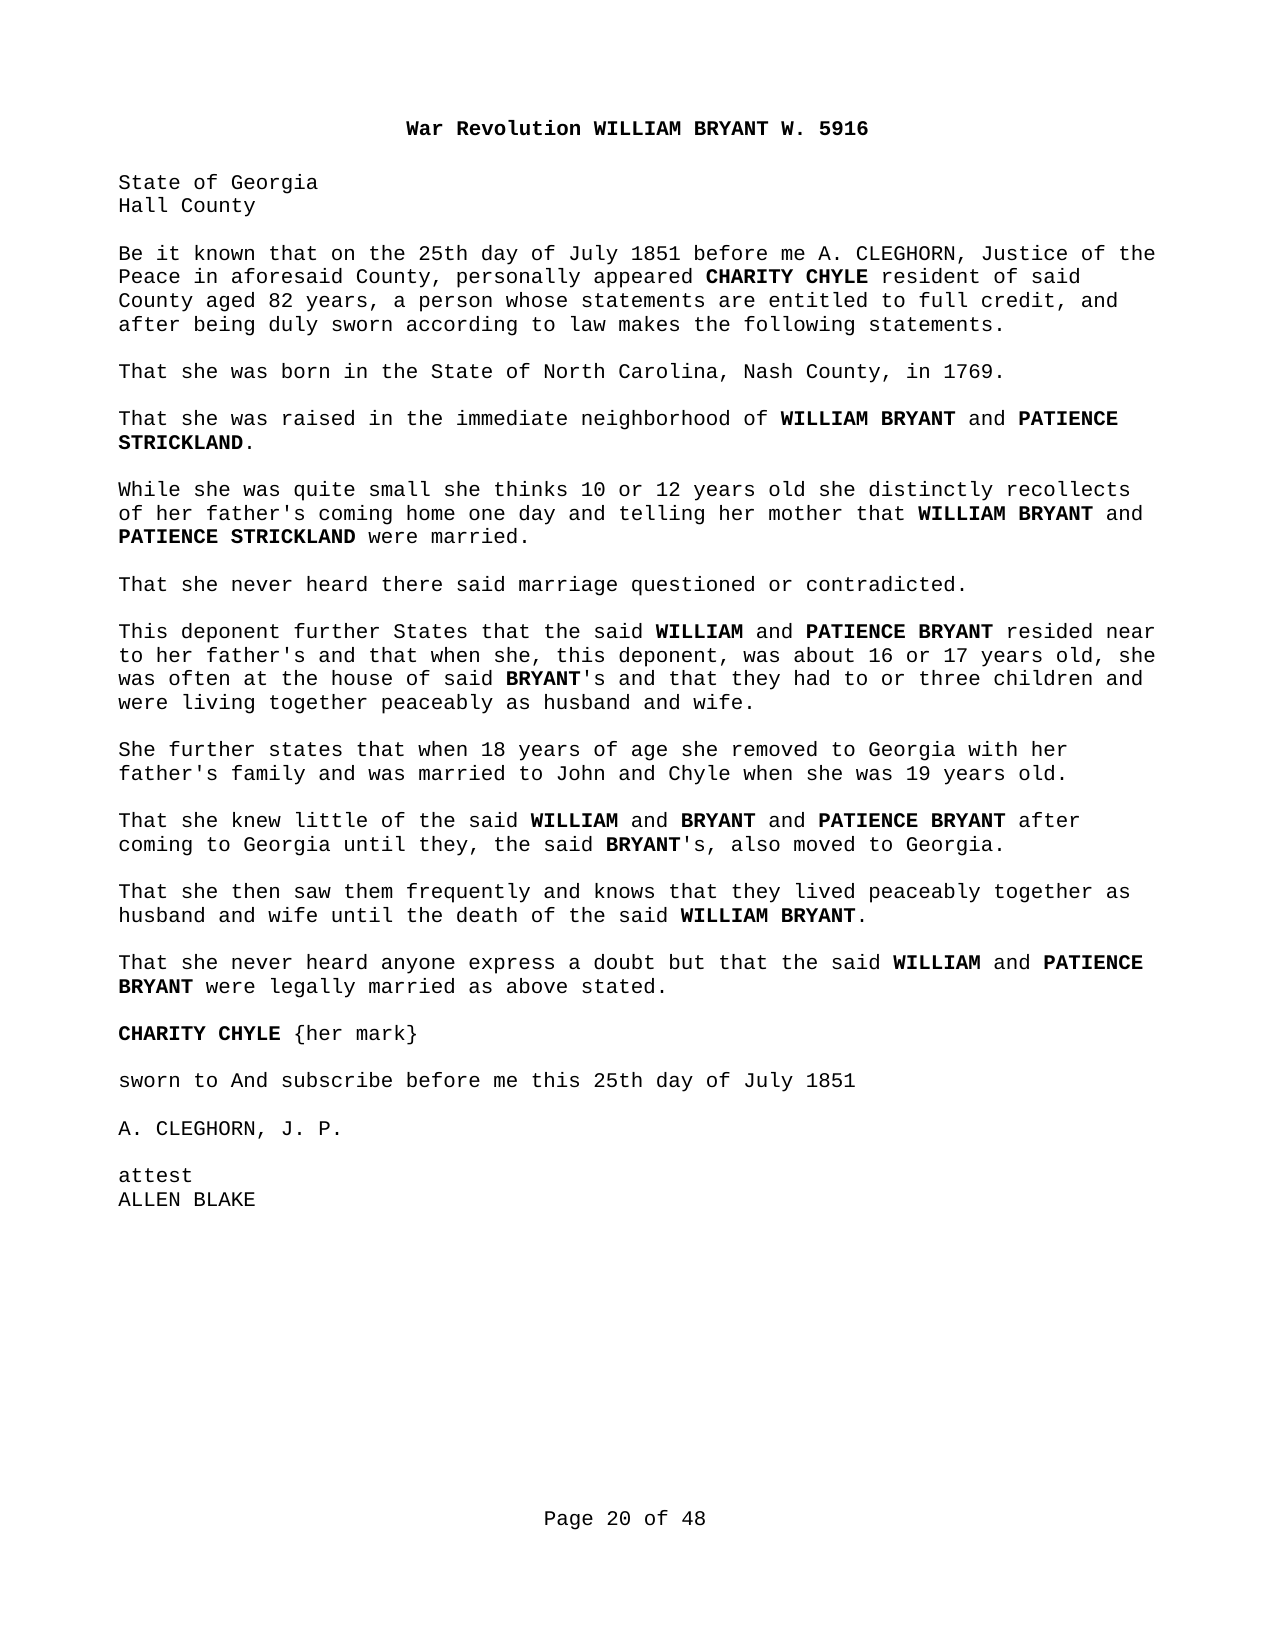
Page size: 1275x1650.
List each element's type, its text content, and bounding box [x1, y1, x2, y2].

text That she knew little of the said WILLIAM and BRYANT and PATIENCE BRYANT after coming to Georgia until they, the said BRYANT's, also moved to Georgia. [118, 810, 1157, 857]
text State of Georgia [118, 172, 1157, 195]
text sworn to And subscribe before me this 25th day of July 1851 [118, 1070, 1157, 1094]
text That she never heard there said marriage questioned or contradicted. [118, 574, 1157, 597]
text That she was raised in the immediate neighborhood of WILLIAM BRYANT and PATIENCE STRICKLAND. [118, 408, 1157, 456]
text A. CLEGHORN, J. P. [118, 1118, 1157, 1141]
text That she then saw them frequently and knows that they lived peaceably together as husband and wife until the death of the said WILLIAM BRYANT. [118, 881, 1157, 928]
text Be it known that on the 25th day of July 1851 before me A. CLEGHORN, Justice of the Peace in aforesaid County, personally appeared CHARITY CHYLE resident of said County aged 82 years, a person whose statements are entitled to full credit, and after being duly sworn according to law makes the following statements. [118, 243, 1157, 337]
text Hall County [118, 195, 1157, 219]
text attest [118, 1165, 1157, 1188]
text While she was quite small she thinks 10 or 12 years old she distinctly recollects of her father's coming home one day and telling her mother that WILLIAM BRYANT and PATIENCE STRICKLAND were married. [118, 479, 1157, 550]
text That she was born in the State of North Carolina, Nash County, in 1769. [118, 361, 1157, 384]
text She further states that when 18 years of age she removed to Georgia with her father's family and was married to John and Chyle when she was 19 years old. [118, 739, 1157, 787]
text ALLEN BLAKE [118, 1188, 1157, 1212]
text This deponent further States that the said WILLIAM and PATIENCE BRYANT resided near to her father's and that when she, this deponent, was about 16 or 17 years old, she was often at the house of said BRYANT's and that they had to or three children and were living together peaceably as husband and wife. [118, 621, 1157, 716]
text That she never heard anyone express a doubt but that the said WILLIAM and PATIENCE BRYANT were legally married as above stated. [118, 952, 1157, 999]
text CHARITY CHYLE {her mark} [118, 1023, 1157, 1047]
